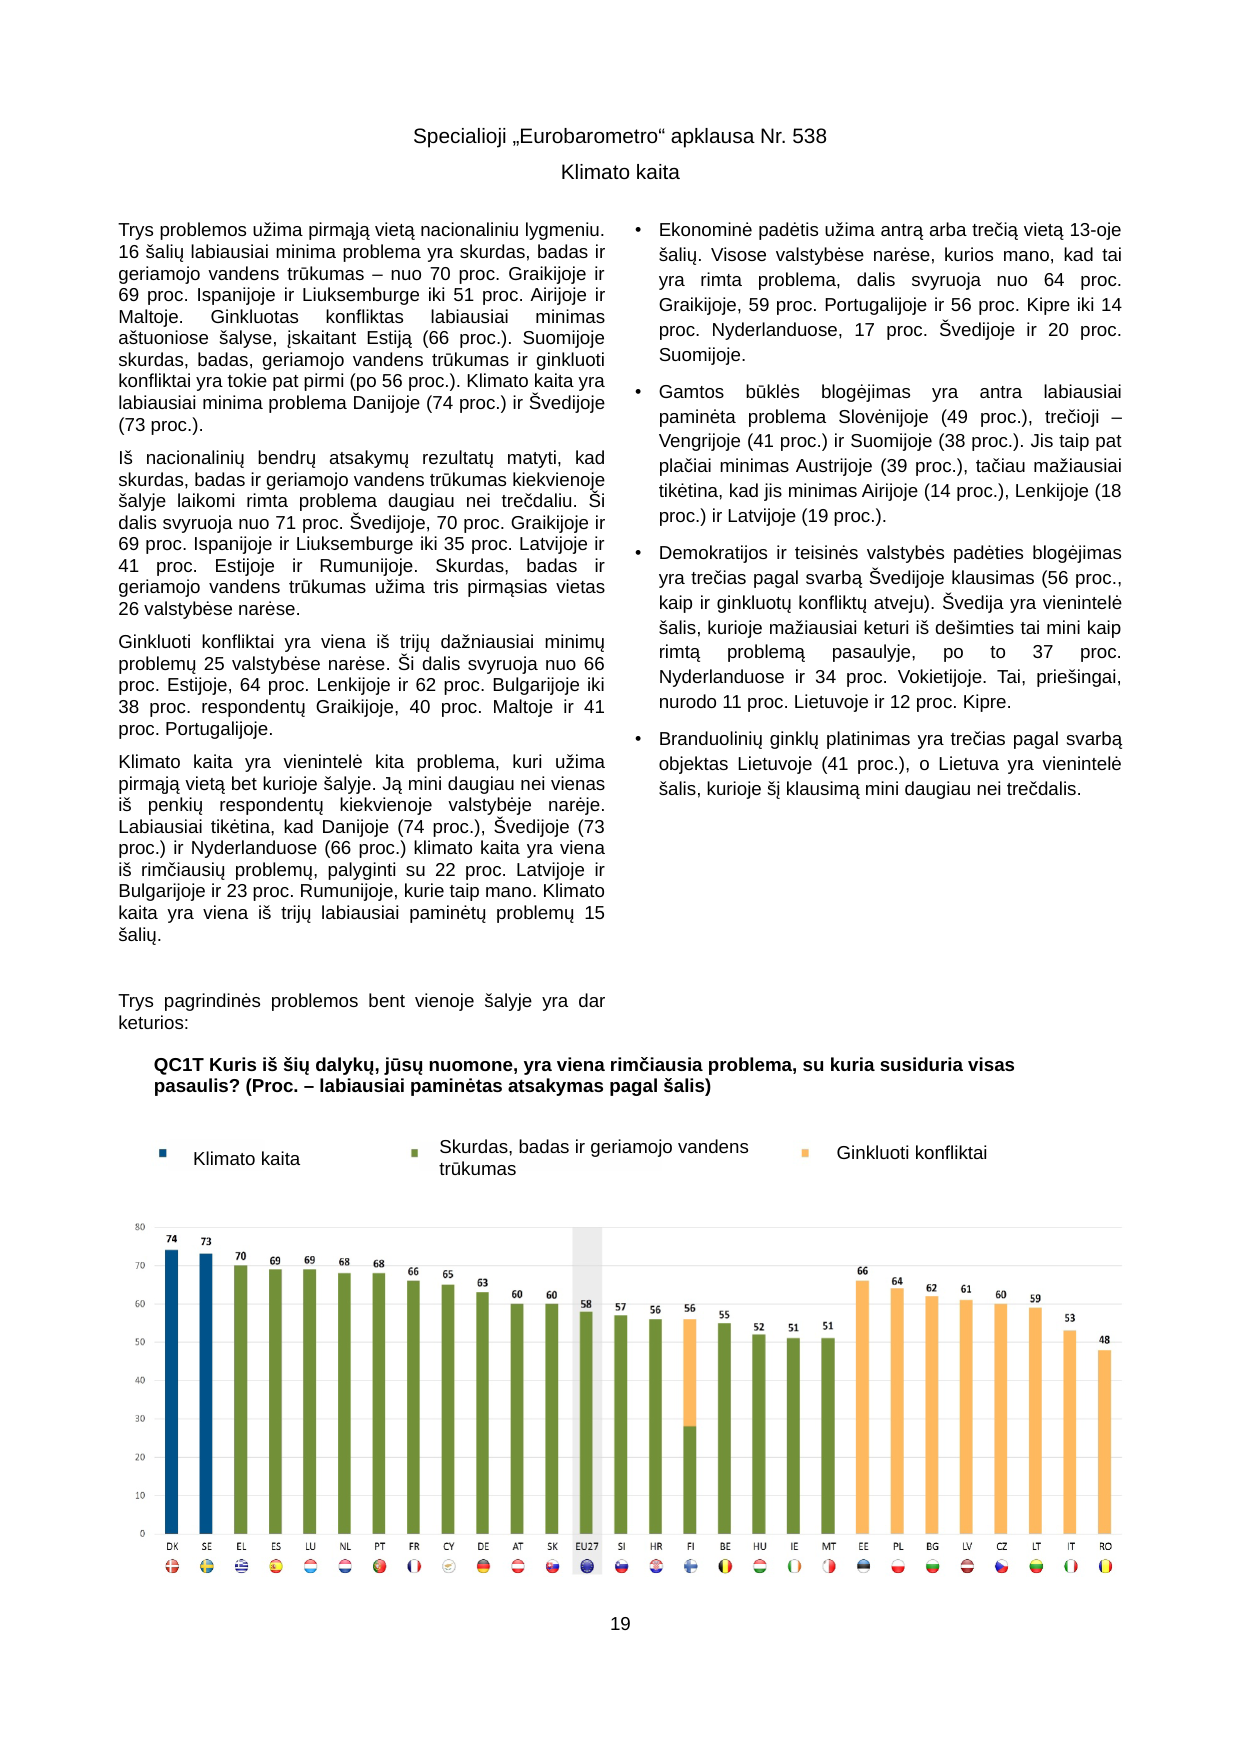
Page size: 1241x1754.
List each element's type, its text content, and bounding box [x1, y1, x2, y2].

list Gamtos būklės blogėjimas yra antra labiausiai paminėta problema Slovėnijoje (49 proc.), trečioji – Vengrijoje (41 proc.) ir Suomijoje (38 proc.). Jis taip pat plačiai minimas Austrijoje (39 proc.), tačiau mažiausiai tikėtina, kad jis minimas Airijoje (14 proc.), Lenkijoje (18 proc.) ir Latvijoje (19 proc.). [635, 381, 1122, 526]
list Demokratijos ir teisinės valstybės padėties blogėjimas yra trečias pagal svarbą Švedijoje klausimas (56 proc., kaip ir ginkluotų konfliktų atveju). Švedija yra vienintelė šalis, kurioje mažiausiai keturi iš dešimties tai mini kaip rimtą problemą pasaulyje, po to 37 proc. Nyderlanduose ir 34 proc. Vokietijoje. Tai, priešingai, nurodo 11 proc. Lietuvoje ir 12 proc. Kipre. [635, 542, 1122, 712]
list Ekonominė padėtis užima antrą arba trečią vietą 13-oje šalių. Visose valstybėse narėse, kurios mano, kad tai yra rimta problema, dalis svyruoja nuo 64 proc. Graikijoje, 59 proc. Portugalijoje ir 56 proc. Kipre iki 14 proc. Nyderlanduose, 17 proc. Švedijoje ir 20 proc. Suomijoje. [635, 219, 1122, 365]
picture [122, 1209, 1133, 1577]
picture [150, 1134, 811, 1171]
text Trys problemos užima pirmąją vietą nacionaliniu lygmeniu. 16 šalių labiausiai minima problema yra skurdas, badas ir geriamojo vandens trūkumas – nuo 70 proc. Graikijoje ir 69 proc. Ispanijoje ir Liuksemburge iki 51 proc. Airijoje ir Maltoje. Ginkluotas konfliktas labiausiai minimas aštuoniose šalyse, įskaitant Estiją (66 proc.). Suomijoje skurdas, badas, geriamojo vandens trūkumas ir ginkluoti konfliktai yra tokie pat pirmi (po 56 proc.). Klimato kaita yra labiausiai minima problema Danijoje (74 proc.) ir Švedijoje (73 proc.). [118, 219, 605, 435]
text Klimato kaita yra vienintelė kita problema, kuri užima pirmąją vietą bet kurioje šalyje. Ją mini daugiau nei vienas iš penkių respondentų kiekvienoje valstybėje narėje. Labiausiai tikėtina, kad Danijoje (74 proc.), Švedijoje (73 proc.) ir Nyderlanduose (66 proc.) klimato kaita yra viena iš rimčiausių problemų, palyginti su 22 proc. Latvijoje ir Bulgarijoje ir 23 proc. Rumunijoje, kurie taip mano. Klimato kaita yra viena iš trijų labiausiai paminėtų problemų 15 šalių. [118, 751, 605, 945]
list Branduolinių ginklų platinimas yra trečias pagal svarbą objektas Lietuvoje (41 proc.), o Lietuva yra vienintelė šalis, kurioje šį klausimą mini daugiau nei trečdalis. [635, 728, 1122, 799]
text Ginkluoti konfliktai yra viena iš trijų dažniausiai minimų problemų 25 valstybėse narėse. Ši dalis svyruoja nuo 66 proc. Estijoje, 64 proc. Lenkijoje ir 62 proc. Bulgarijoje iki 38 proc. respondentų Graikijoje, 40 proc. Maltoje ir 41 proc. Portugalijoje. [118, 631, 605, 739]
text Iš nacionalinių bendrų atsakymų rezultatų matyti, kad skurdas, badas ir geriamojo vandens trūkumas kiekvienoje šalyje laikomi rimta problema daugiau nei trečdaliu. Ši dalis svyruoja nuo 71 proc. Švedijoje, 70 proc. Graikijoje ir 69 proc. Ispanijoje ir Liuksemburge iki 35 proc. Latvijoje ir 41 proc. Estijoje ir Rumunijoje. Skurdas, badas ir geriamojo vandens trūkumas užima tris pirmąsias vietas 26 valstybėse narėse. [118, 447, 605, 619]
text Trys pagrindinės problemos bent vienoje šalyje yra dar keturios: [118, 990, 605, 1033]
